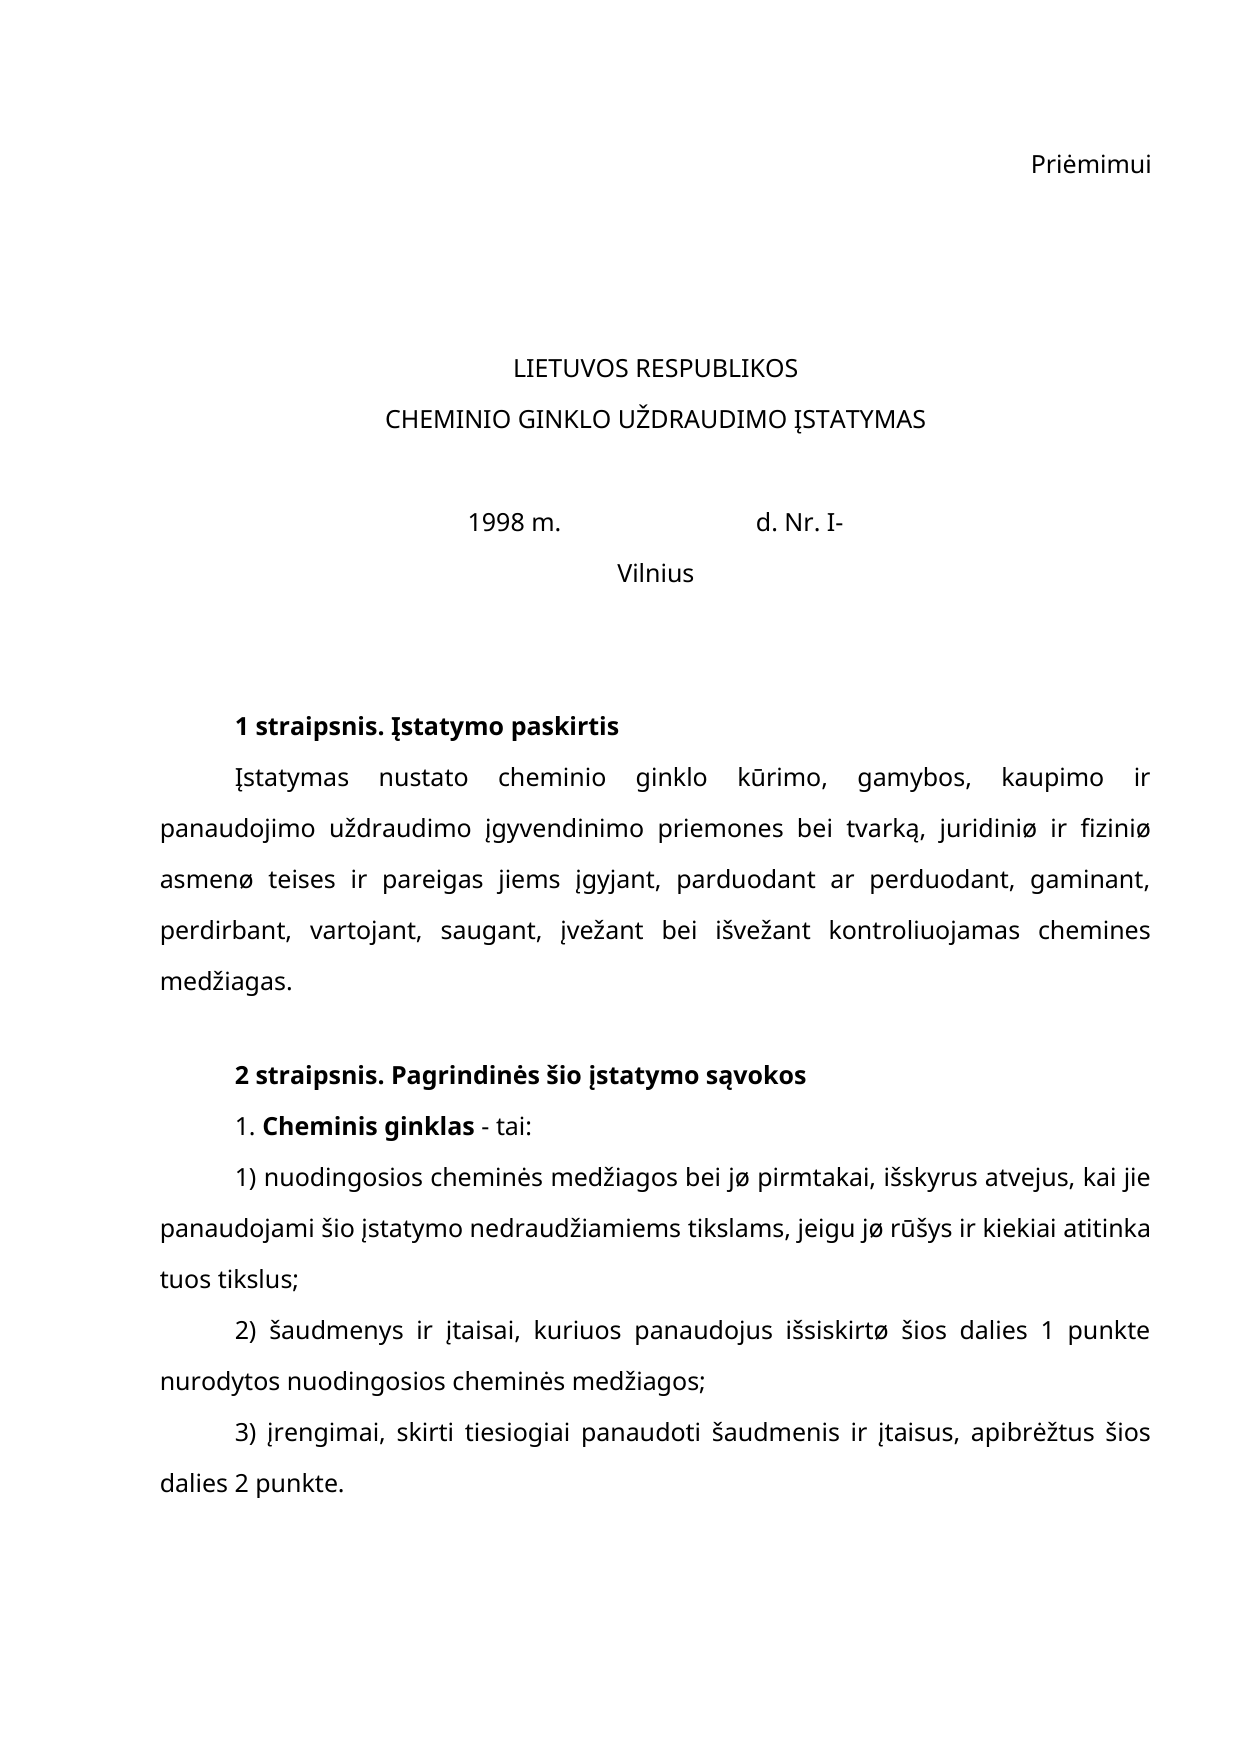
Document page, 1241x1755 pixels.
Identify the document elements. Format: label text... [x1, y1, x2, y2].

text 1) nuodingosios cheminės medžiagos bei jø pirmtakai, išskyrus atvejus, kai jie panaudojami šio įstatymo nedraudžiamiems tikslams, jeigu jø rūšys ir kiekiai atitinka tuos tikslus; [159, 1160, 1152, 1296]
text 2) šaudmenys ir įtaisai, kuriuos panaudojus išsiskirtø šios dalies 1 punkte nurodytos nuodingosios cheminės medžiagos; [159, 1313, 1152, 1398]
text 1998 m. d. Nr. I- [159, 504, 1152, 538]
text 1. Cheminis ginklas - tai: [159, 1109, 1152, 1143]
text Priėmimui [159, 147, 1152, 181]
text 3) įrengimai, skirti tiesiogiai panaudoti šaudmenis ir įtaisus, apibrėžtus šios dalies 2 punkte. [159, 1415, 1152, 1500]
text 2 straipsnis. Pagrindinės šio įstatymo sąvokos [159, 1058, 1152, 1092]
text CHEMINIO GINKLO UŽDRAUDIMO ĮSTATYMAS [159, 402, 1152, 436]
text Vilnius [159, 555, 1152, 589]
text Įstatymas nustato cheminio ginklo kūrimo, gamybos, kaupimo ir panaudojimo uždraudimo įgyvendinimo priemones bei tvarką, juridiniø ir fiziniø asmenø teises ir pareigas jiems įgyjant, parduodant ar perduodant, gaminant, perdirbant, vartojant, saugant, įvežant bei išvežant kontroliuojamas chemines medžiagas. [159, 759, 1152, 998]
text 1 straipsnis. Įstatymo paskirtis [159, 708, 1152, 742]
text LIETUVOS RESPUBLIKOS [159, 351, 1152, 385]
